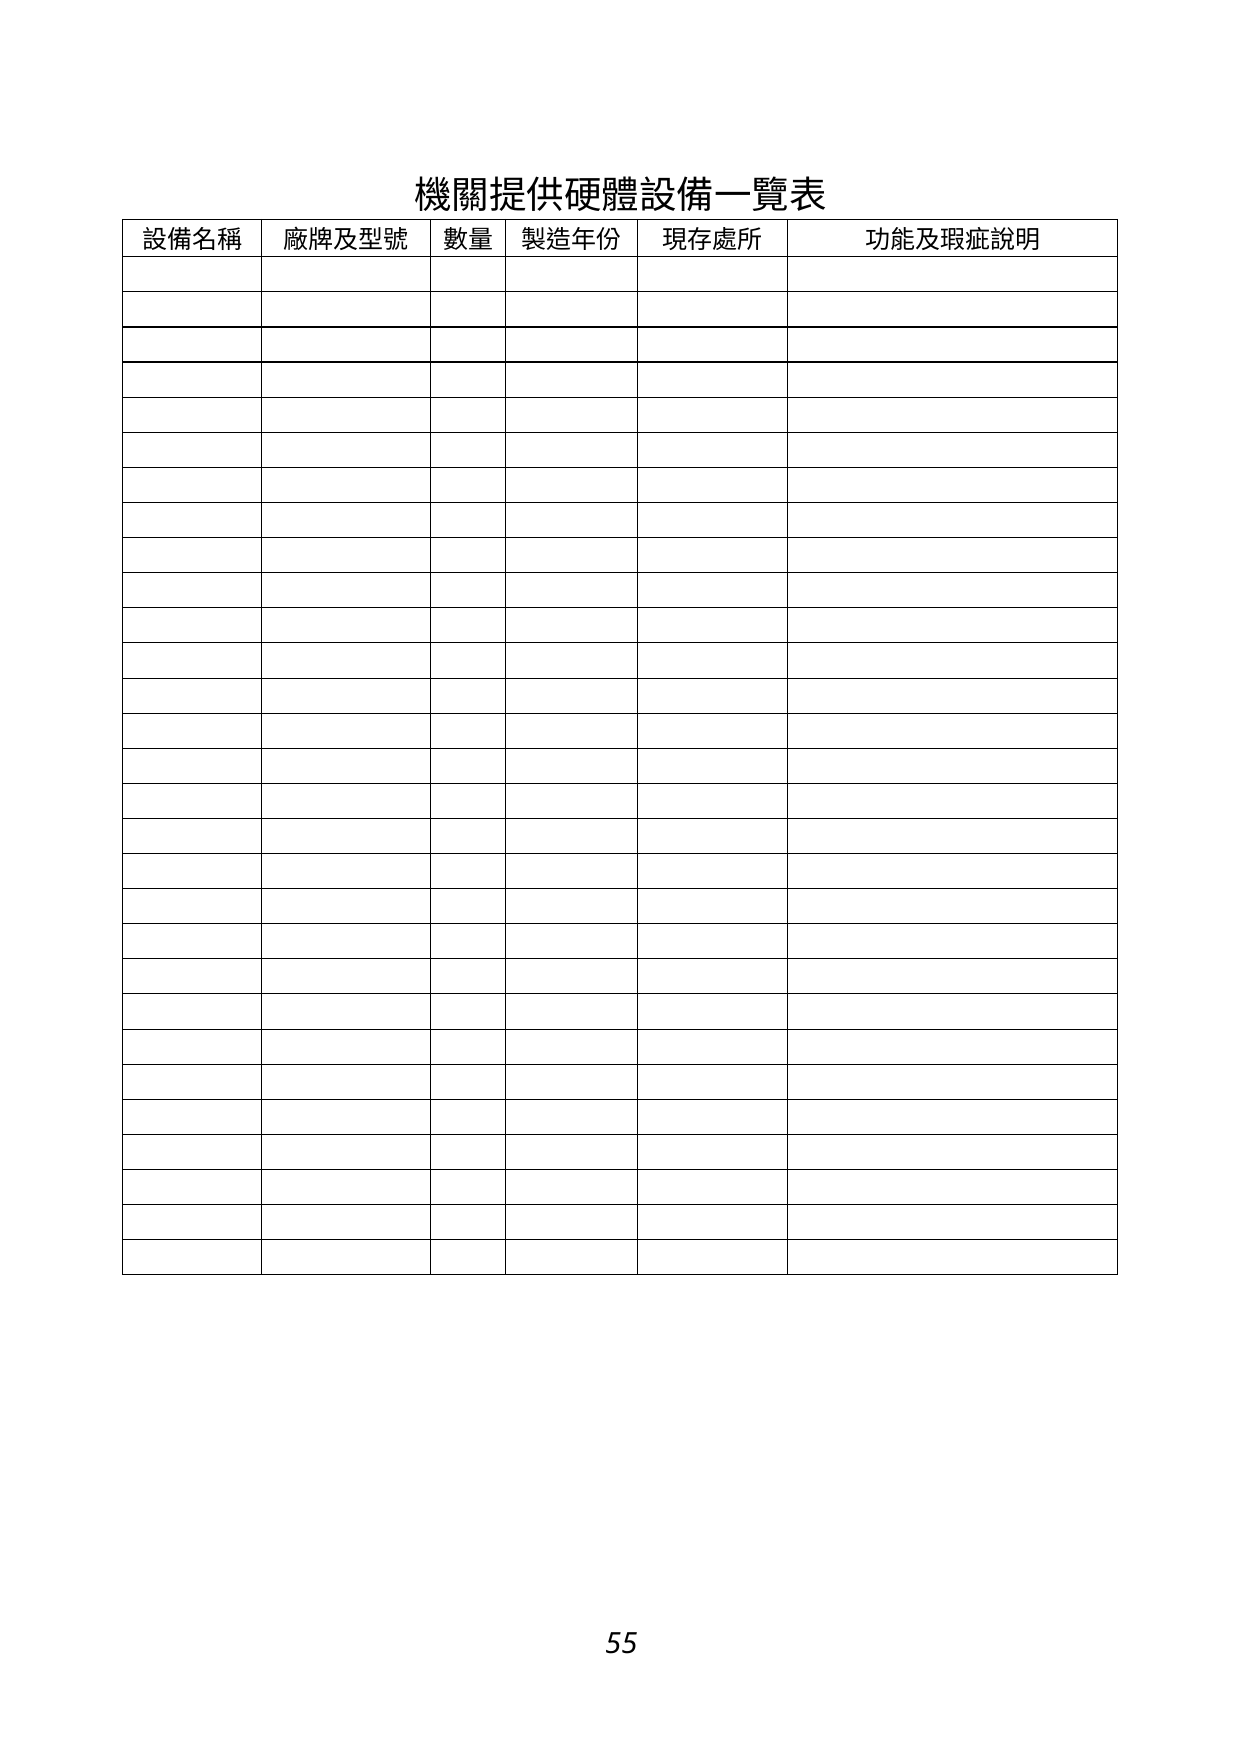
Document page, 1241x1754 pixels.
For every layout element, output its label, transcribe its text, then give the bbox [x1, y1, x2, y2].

table_cell [431, 1205, 505, 1239]
table_cell [262, 468, 430, 502]
table_cell [638, 573, 787, 607]
table_cell [123, 679, 261, 712]
table_cell [431, 924, 505, 958]
table_cell [431, 363, 505, 397]
table_cell [506, 679, 637, 712]
table_cell [506, 538, 637, 572]
table_cell [262, 643, 430, 677]
table_cell [788, 854, 1117, 888]
table_cell 製造年份 [506, 220, 637, 256]
table_cell [431, 994, 505, 1028]
table_cell [506, 1240, 637, 1274]
table_cell [788, 1205, 1117, 1239]
table_cell [431, 292, 505, 326]
table_cell [638, 292, 787, 326]
table_cell [262, 1100, 430, 1134]
table_cell [506, 398, 637, 432]
table_cell [123, 924, 261, 958]
table_cell [123, 1065, 261, 1099]
table_cell 數量 [431, 220, 505, 256]
table_cell [262, 924, 430, 958]
table_cell [638, 363, 787, 397]
table_cell [788, 643, 1117, 677]
table_cell [638, 819, 787, 853]
table_cell [506, 468, 637, 502]
table_cell [431, 433, 505, 467]
table_cell [262, 959, 430, 993]
table_cell [123, 714, 261, 748]
table_cell [506, 1170, 637, 1204]
table_cell [788, 573, 1117, 607]
table_cell [123, 328, 261, 361]
table_cell [262, 819, 430, 853]
table_cell [788, 608, 1117, 642]
table_cell [262, 1030, 430, 1063]
table_cell [262, 292, 430, 326]
table_cell [788, 784, 1117, 818]
table_cell [123, 994, 261, 1028]
table_cell [788, 1065, 1117, 1099]
table_cell [638, 1100, 787, 1134]
table_cell [262, 503, 430, 537]
table_cell [123, 363, 261, 397]
table_cell [262, 398, 430, 432]
table_cell [262, 1065, 430, 1099]
table_cell [788, 924, 1117, 958]
table_cell [638, 398, 787, 432]
table_cell [431, 328, 505, 361]
table_cell [262, 1240, 430, 1274]
table_cell 設備名稱 [123, 220, 261, 256]
table_cell [262, 889, 430, 923]
table_cell [638, 994, 787, 1028]
table_cell [123, 959, 261, 993]
table_cell [788, 468, 1117, 502]
table_cell [431, 1170, 505, 1204]
table_cell [431, 257, 505, 291]
table_cell [262, 714, 430, 748]
table_cell [431, 573, 505, 607]
table_cell 功能及瑕疵說明 [788, 220, 1117, 256]
table_cell [123, 608, 261, 642]
table_cell [123, 1240, 261, 1274]
table_cell [638, 1240, 787, 1274]
table_cell [788, 1030, 1117, 1063]
table_cell [262, 1205, 430, 1239]
table_cell [262, 538, 430, 572]
table_cell [506, 819, 637, 853]
table_cell [506, 889, 637, 923]
table_cell [262, 784, 430, 818]
table_cell [123, 538, 261, 572]
table_cell [431, 749, 505, 783]
table_cell [638, 784, 787, 818]
table_cell [638, 889, 787, 923]
table_cell [431, 714, 505, 748]
table_cell [431, 1065, 505, 1099]
table_cell [506, 959, 637, 993]
table_cell [431, 643, 505, 677]
table_cell 現存處所 [638, 220, 787, 256]
table_cell [506, 994, 637, 1028]
table_cell [638, 433, 787, 467]
table_cell [506, 643, 637, 677]
table_cell [262, 1135, 430, 1169]
table_cell [788, 257, 1117, 291]
table_cell [638, 1030, 787, 1063]
table_cell [506, 292, 637, 326]
table_cell [123, 398, 261, 432]
table_cell [788, 959, 1117, 993]
table_cell [788, 1240, 1117, 1274]
table_cell [262, 573, 430, 607]
table_cell [506, 503, 637, 537]
table_cell [123, 889, 261, 923]
table_cell [123, 503, 261, 537]
table_cell [638, 608, 787, 642]
table_cell [506, 924, 637, 958]
table_cell [123, 819, 261, 853]
table_cell [262, 433, 430, 467]
table_cell [638, 538, 787, 572]
table_cell [638, 924, 787, 958]
table_cell [638, 328, 787, 361]
table_cell [638, 1065, 787, 1099]
table_cell [506, 749, 637, 783]
table_cell [431, 1030, 505, 1063]
table_cell [638, 1205, 787, 1239]
table_cell [506, 608, 637, 642]
table_cell [123, 468, 261, 502]
table_cell [431, 398, 505, 432]
table_cell [506, 328, 637, 361]
table_cell [262, 328, 430, 361]
table_cell [123, 749, 261, 783]
table_cell [262, 854, 430, 888]
table_cell [431, 608, 505, 642]
table_cell [506, 1030, 637, 1063]
table_cell [638, 257, 787, 291]
table_cell [262, 257, 430, 291]
table_cell [638, 1170, 787, 1204]
table_cell [788, 292, 1117, 326]
table_cell [788, 398, 1117, 432]
table_cell [431, 1240, 505, 1274]
table_cell [262, 608, 430, 642]
table_cell [788, 749, 1117, 783]
table_cell [123, 257, 261, 291]
table_cell [788, 819, 1117, 853]
table_cell [638, 679, 787, 712]
table_cell [788, 363, 1117, 397]
table_cell [788, 328, 1117, 361]
table_header 機關提供硬體設備一覽表 [123, 165, 1118, 219]
table_cell [506, 784, 637, 818]
table_cell [788, 1100, 1117, 1134]
table_cell [506, 1135, 637, 1169]
table_cell [638, 959, 787, 993]
table_cell [123, 784, 261, 818]
table_cell [123, 1170, 261, 1204]
table_cell [788, 889, 1117, 923]
table_cell [506, 257, 637, 291]
table_cell [123, 1030, 261, 1063]
table_cell [262, 749, 430, 783]
table_cell [262, 679, 430, 712]
table_cell [431, 1100, 505, 1134]
table_cell [638, 749, 787, 783]
table_cell [123, 1135, 261, 1169]
table_cell [788, 1170, 1117, 1204]
table_cell [506, 1065, 637, 1099]
table_cell [506, 1205, 637, 1239]
table_cell [431, 854, 505, 888]
table_cell [788, 994, 1117, 1028]
table_cell [506, 573, 637, 607]
table_cell [506, 854, 637, 888]
table_cell [123, 854, 261, 888]
table_cell [638, 503, 787, 537]
table_cell [506, 433, 637, 467]
table_cell [638, 854, 787, 888]
table_cell [788, 714, 1117, 748]
table_cell [431, 538, 505, 572]
table_cell [123, 573, 261, 607]
table_cell [431, 784, 505, 818]
table_cell [506, 714, 637, 748]
table_cell [431, 1135, 505, 1169]
table_cell [431, 503, 505, 537]
table_cell [638, 1135, 787, 1169]
table_cell [123, 1100, 261, 1134]
table_cell [262, 994, 430, 1028]
table_cell [123, 1205, 261, 1239]
table_cell 廠牌及型號 [262, 220, 430, 256]
table_cell [788, 538, 1117, 572]
table_cell [788, 503, 1117, 537]
table_cell [262, 1170, 430, 1204]
table_cell [431, 819, 505, 853]
table_cell [506, 363, 637, 397]
table_cell [638, 714, 787, 748]
table_cell [788, 679, 1117, 712]
table_cell [123, 292, 261, 326]
table_cell [262, 363, 430, 397]
table_cell [506, 1100, 637, 1134]
table_cell [431, 959, 505, 993]
table_cell [123, 433, 261, 467]
table_cell [788, 433, 1117, 467]
table_cell [788, 1135, 1117, 1169]
table_cell [431, 679, 505, 712]
table_cell [123, 643, 261, 677]
table_cell [431, 889, 505, 923]
table_cell [638, 643, 787, 677]
table_cell [431, 468, 505, 502]
table_cell [638, 468, 787, 502]
